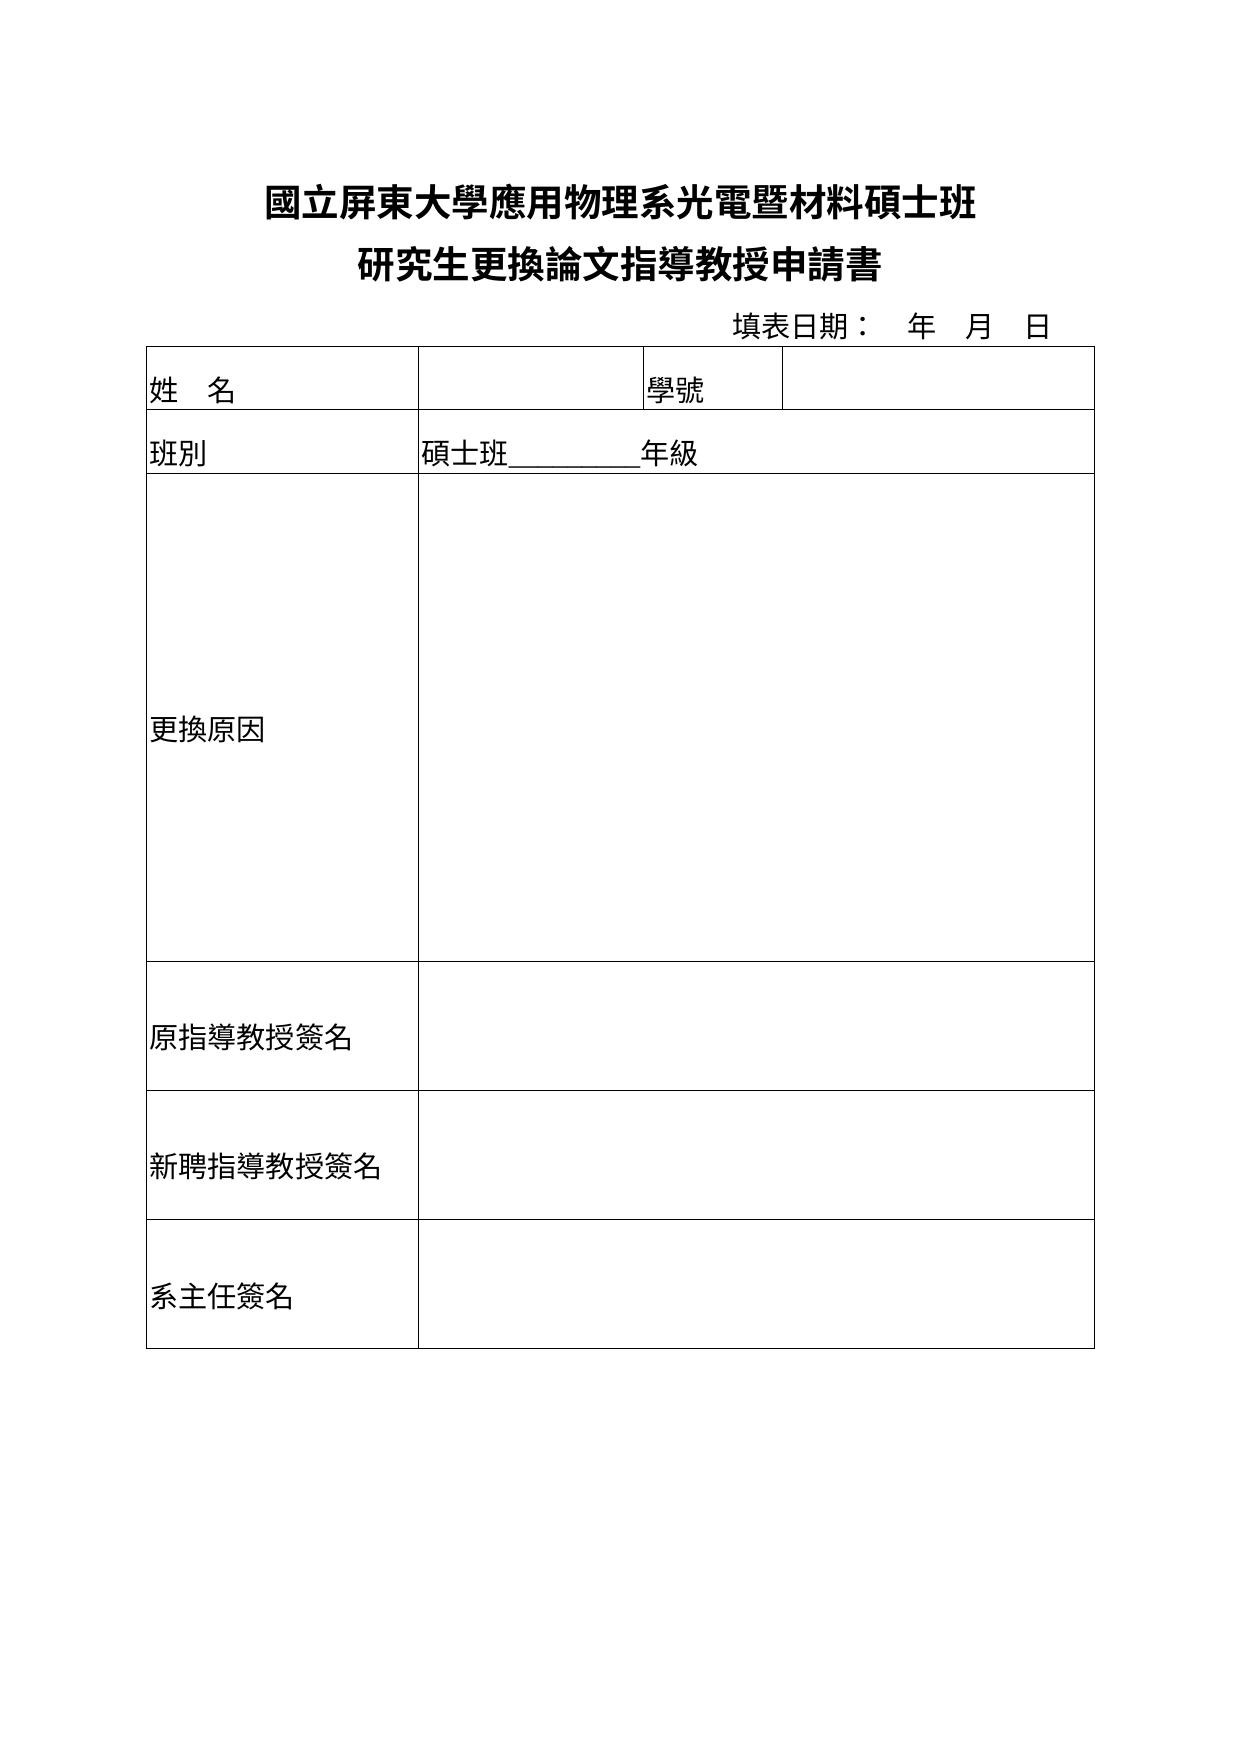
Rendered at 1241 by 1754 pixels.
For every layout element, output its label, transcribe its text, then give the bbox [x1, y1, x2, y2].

table_cell 原指導教授簽名 [147, 962, 418, 1090]
table_cell 班別 [147, 410, 418, 473]
table_header 學號 [644, 347, 782, 409]
table_header [419, 347, 643, 409]
text 國立屏東大學應用物理系光電暨材料碩士班 [187, 158, 1053, 221]
table_cell 更換原因 [147, 474, 418, 961]
table_header [783, 347, 1094, 409]
table_cell [419, 1220, 1094, 1348]
table_cell 系主任簽名 [147, 1220, 418, 1348]
text 研究生更換論文指導教授申請書 [187, 221, 1053, 283]
text 填表日期： 年 月 日 [187, 283, 1053, 346]
table_cell [419, 1091, 1094, 1219]
table_header 姓 名 [147, 347, 418, 409]
table_cell [419, 474, 1094, 961]
table_cell [419, 962, 1094, 1090]
table_cell 新聘指導教授簽名 [147, 1091, 418, 1219]
table_cell 碩士班_________年級 [419, 410, 1094, 473]
